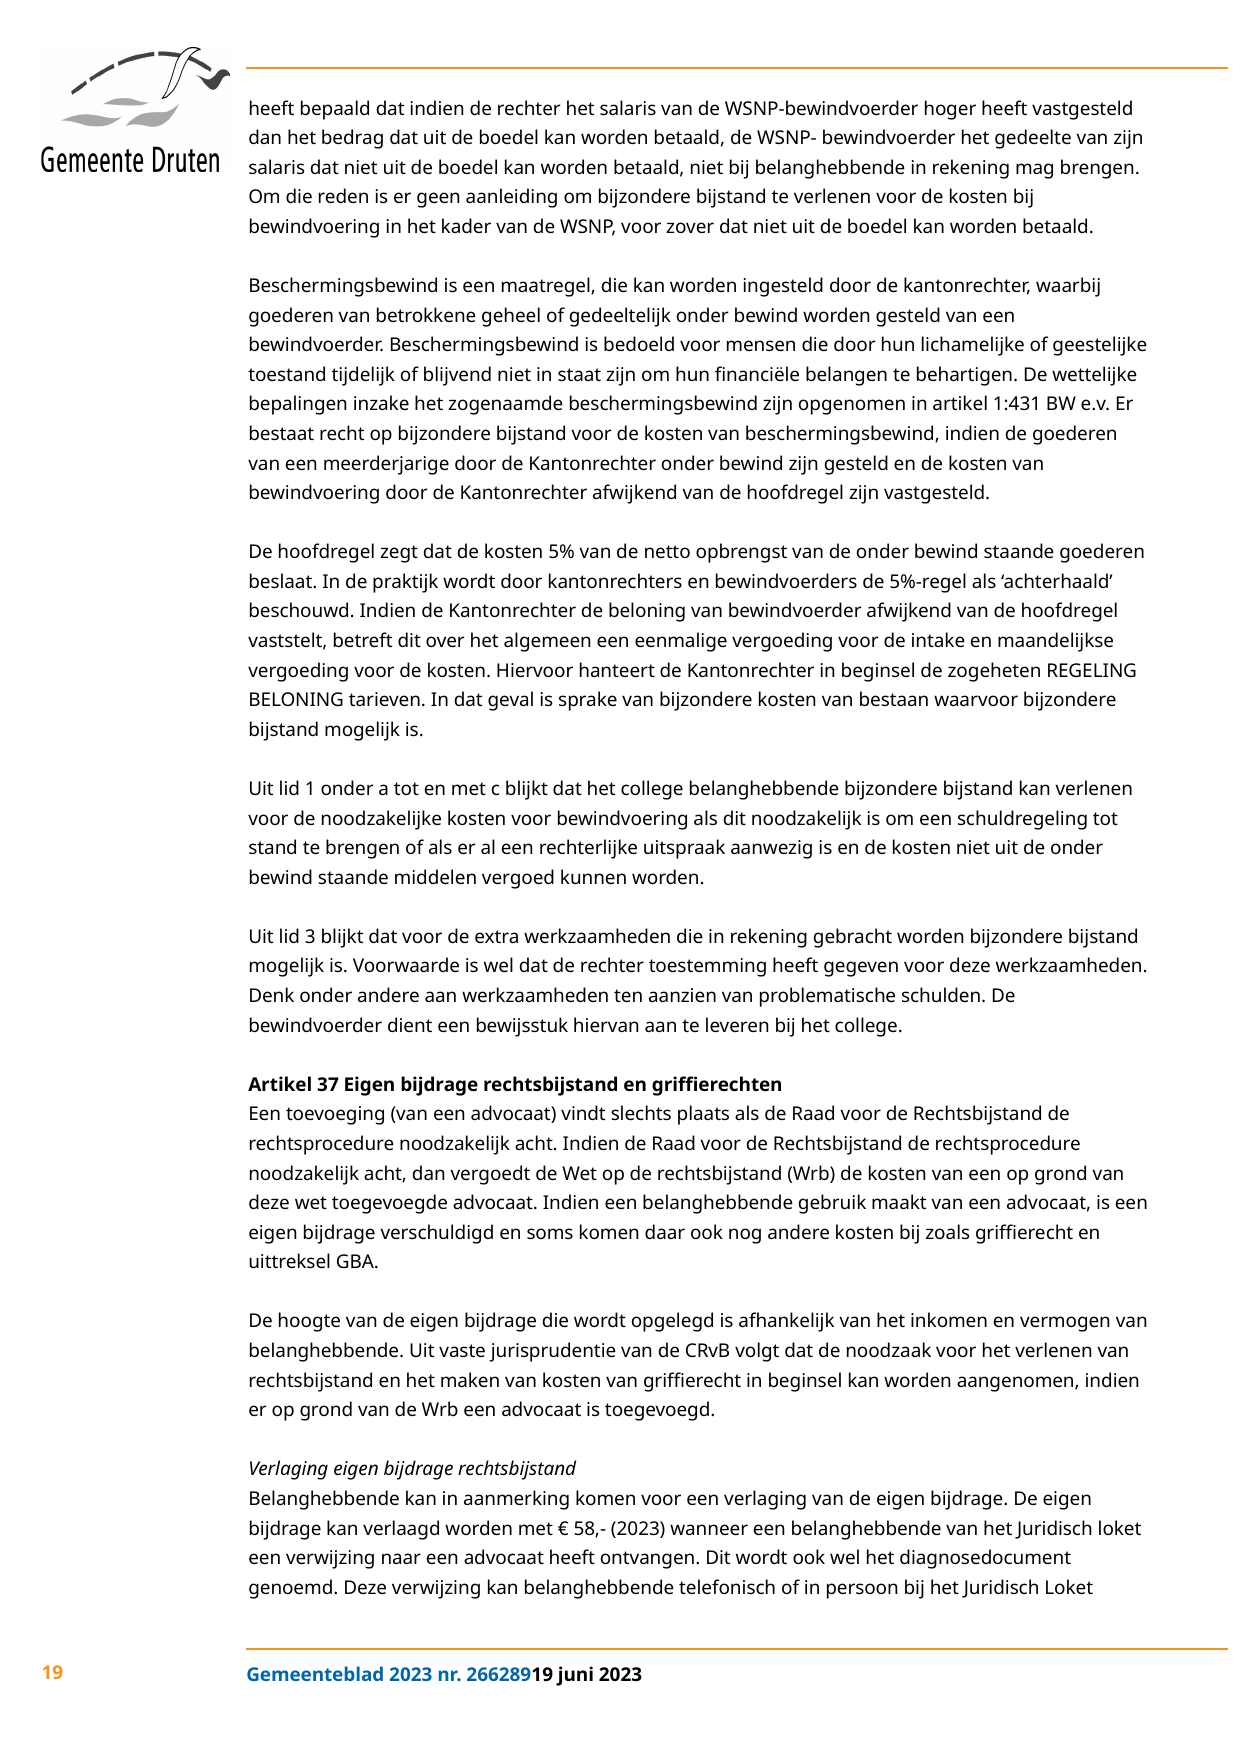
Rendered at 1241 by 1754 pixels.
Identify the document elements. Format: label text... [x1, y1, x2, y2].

text Uit lid 1 onder a tot en met c blijkt dat het college belanghebbende bijzondere bijstand kan verlenen voor de noodzakelijke kosten voor bewindvoering als dit noodzakelijk is om een schuldregeling tot stand te brengen of als er al een rechterlijke uitspraak aanwezig is en de kosten niet uit de onder bewind staande middelen vergoed kunnen worden. [248, 775, 1152, 890]
text heeft bepaald dat indien de rechter het salaris van de WSNP-bewindvoerder hoger heeft vastgesteld dan het bedrag dat uit de boedel kan worden betaald, de WSNP- bewindvoerder het gedeelte van zijn salaris dat niet uit de boedel kan worden betaald, niet bij belanghebbende in rekening mag brengen. Om die reden is er geen aanleiding om bijzondere bijstand te verlenen voor de kosten bij bewindvoering in het kader van de WSNP, voor zover dat niet uit de boedel kan worden betaald. [248, 95, 1152, 239]
text Beschermingsbewind is een maatregel, die kan worden ingesteld door de kantonrechter, waarbij goederen van betrokkene geheel of gedeeltelijk onder bewind worden gesteld van een bewindvoerder. Beschermingsbewind is bedoeld voor mensen die door hun lichamelijke of geestelijke toestand tijdelijk of blijvend niet in staat zijn om hun financiële belangen te behartigen. De wettelijke bepalingen inzake het zogenaamde beschermingsbewind zijn opgenomen in artikel 1:431 BW e.v. Er bestaat recht op bijzondere bijstand voor de kosten van beschermingsbewind, indien de goederen van een meerderjarige door de Kantonrechter onder bewind zijn gesteld en de kosten van bewindvoering door de Kantonrechter afwijkend van de hoofdregel zijn vastgesteld. [248, 272, 1152, 505]
text De hoofdregel zegt dat de kosten 5% van de netto opbrengst van de onder bewind staande goederen beslaat. In de praktijk wordt door kantonrechters en bewindvoerders de 5%-regel als ‘achterhaald’ beschouwd. Indien de Kantonrechter de beloning van bewindvoerder afwijkend van de hoofdregel vaststelt, betreft dit over het algemeen een eenmalige vergoeding voor de intake en maandelijkse vergoeding voor de kosten. Hiervoor hanteert de Kantonrechter in beginsel de zogeheten REGELING BELONING tarieven. In dat geval is sprake van bijzondere kosten van bestaan waarvoor bijzondere bijstand mogelijk is. [248, 538, 1152, 742]
text De hoogte van de eigen bijdrage die wordt opgelegd is afhankelijk van het inkomen en vermogen van belanghebbende. Uit vaste jurisprudentie van de CRvB volgt dat de noodzaak voor het verlenen van rechtsbijstand en het maken van kosten van griffierecht in beginsel kan worden aangenomen, indien er op grond van de Wrb een advocaat is toegevoegd. [248, 1308, 1152, 1422]
picture [41, 47, 231, 172]
text Uit lid 3 blijkt dat voor de extra werkzaamheden die in rekening gebracht worden bijzondere bijstand mogelijk is. Voorwaarde is wel dat de rechter toestemming heeft gegeven voor deze werkzaamheden. Denk onder andere aan werkzaamheden ten aanzien van problematische schulden. De bewindvoerder dient een bewijsstuk hiervan aan te leveren bij het college. [248, 923, 1152, 1038]
text Artikel 37 Eigen bijdrage rechtsbijstand en griffierechten [248, 1071, 1152, 1097]
text Belanghebbende kan in aanmerking komen voor een verlaging van de eigen bijdrage. De eigen bijdrage kan verlaagd worden met € 58,- (2023) wanneer een belanghebbende van het Juridisch loket een verwijzing naar een advocaat heeft ontvangen. Dit wordt ook wel het diagnosedocument genoemd. Deze verwijzing kan belanghebbende telefonisch of in persoon bij het Juridisch Loket [248, 1485, 1152, 1600]
text Een toevoeging (van een advocaat) vindt slechts plaats als de Raad voor de Rechtsbijstand de rechtsprocedure noodzakelijk acht. Indien de Raad voor de Rechtsbijstand de rechtsprocedure noodzakelijk acht, dan vergoedt de Wet op de rechtsbijstand (Wrb) de kosten van een op grond van deze wet toegevoegde advocaat. Indien een belanghebbende gebruik maakt van een advocaat, is een eigen bijdrage verschuldigd en soms komen daar ook nog andere kosten bij zoals griffierecht en uittreksel GBA. [248, 1101, 1152, 1274]
text Verlaging eigen bijdrage rechtsbijstand [248, 1456, 1152, 1481]
